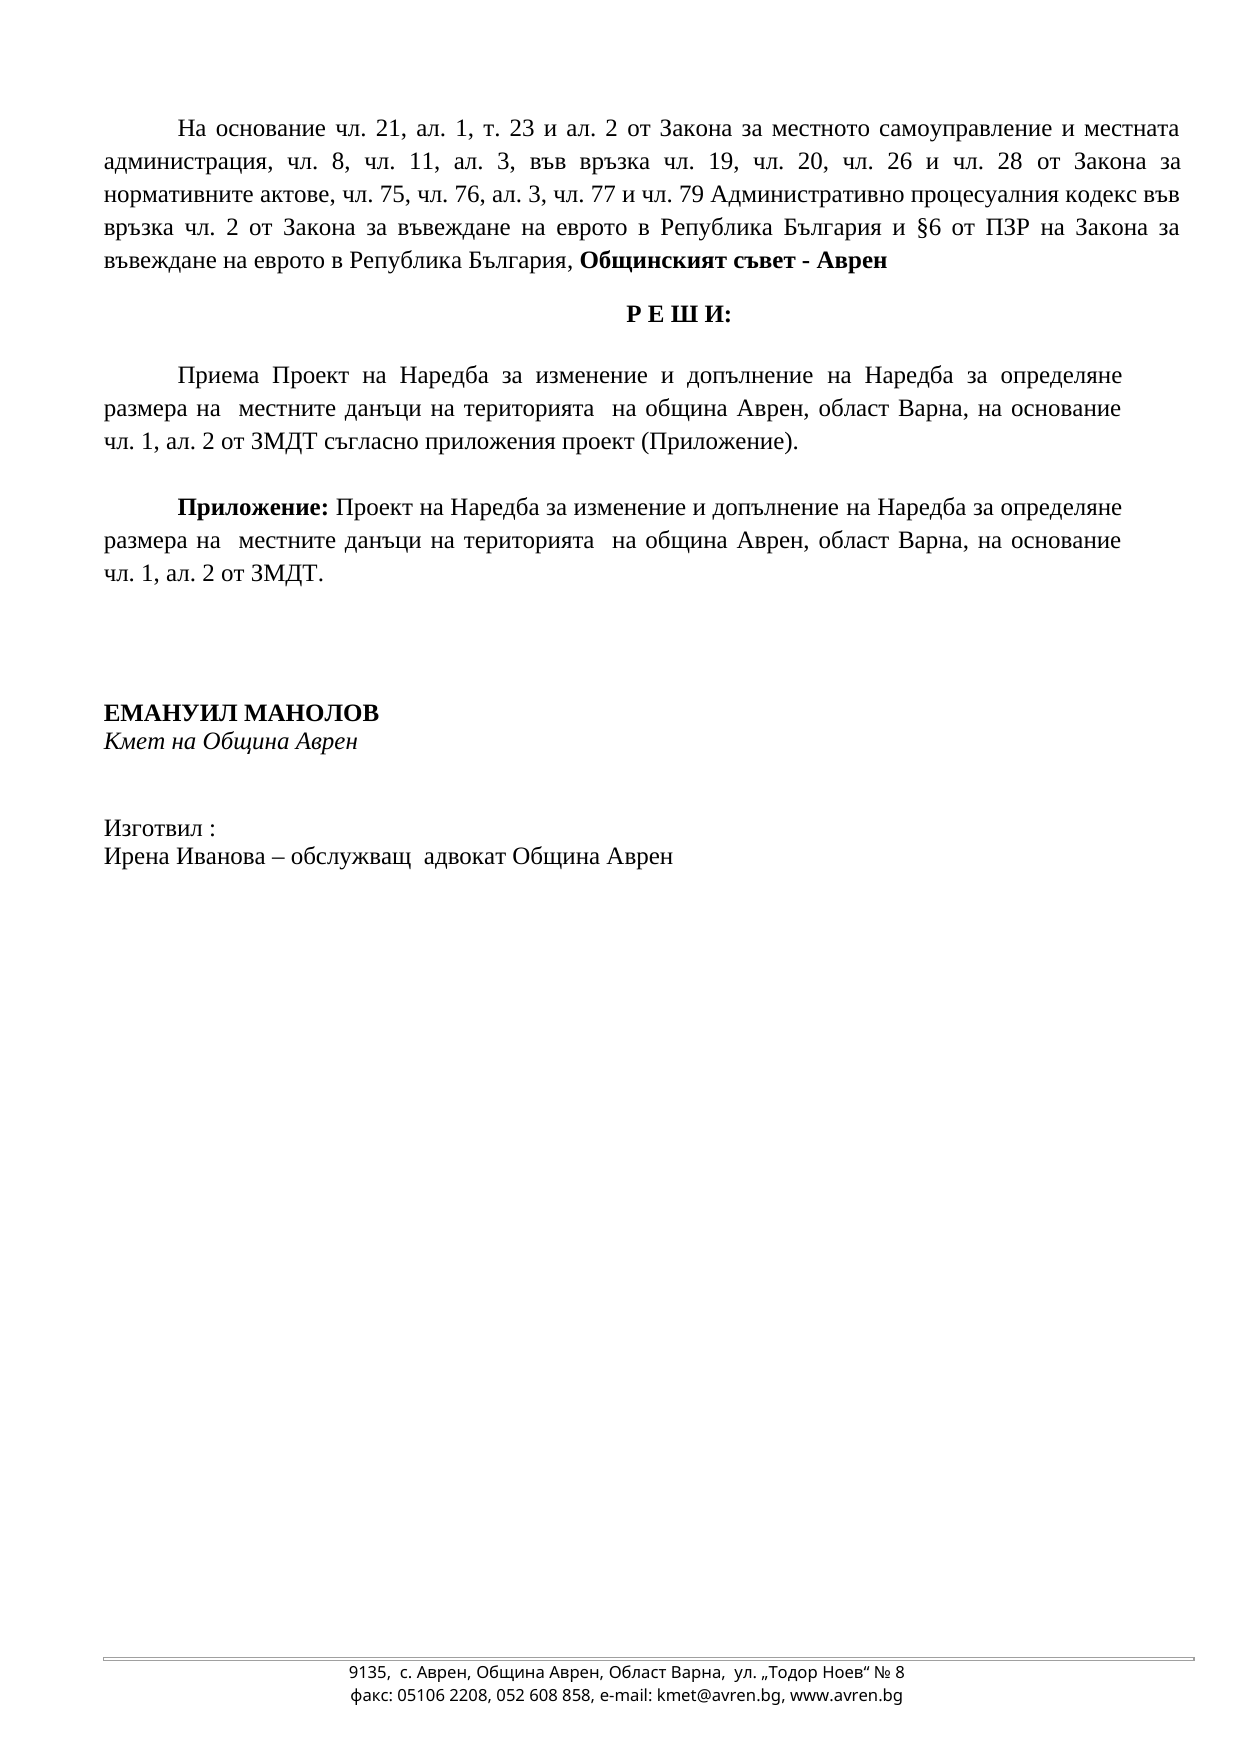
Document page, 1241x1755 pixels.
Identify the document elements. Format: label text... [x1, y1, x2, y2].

text Изготвил : [103, 813, 1181, 841]
text Приложение: Проект на Наредба за изменение и допълнение на Наредба за определяне размера на местните данъци на територията на община Аврен, област Варна, на основание чл. 1, ал. 2 от ЗМДТ. [103, 492, 1122, 587]
text На основание чл. 21, ал. 1, т. 23 и ал. 2 от Закона за местното самоуправление и местната администрация, чл. 8, чл. 11, ал. 3, във връзка чл. 19, чл. 20, чл. 26 и чл. 28 от Закона за нормативните актове, чл. 75, чл. 76, ал. 3, чл. 77 и чл. 79 Административно процесуалния кодекс във връзка чл. 2 от Закона за въвеждане на еврото в Република България и §6 от ПЗР на Закона за въвеждане на еврото в Република България, Общинският съвет - Аврен [103, 113, 1181, 273]
text Ирена Иванова – обслужващ адвокат Община Аврен [103, 841, 1181, 870]
text Р Е Ш И: [103, 299, 1181, 327]
text Кмет на Община Аврен [103, 726, 1181, 755]
text ЕМАНУИЛ МАНОЛОВ [103, 698, 1181, 726]
text Приема Проект на Наредба за изменение и допълнение на Наредба за определяне размера на местните данъци на територията на община Аврен, област Варна, на основание чл. 1, ал. 2 от ЗМДТ съгласно приложения проект (Приложение). [103, 360, 1122, 455]
